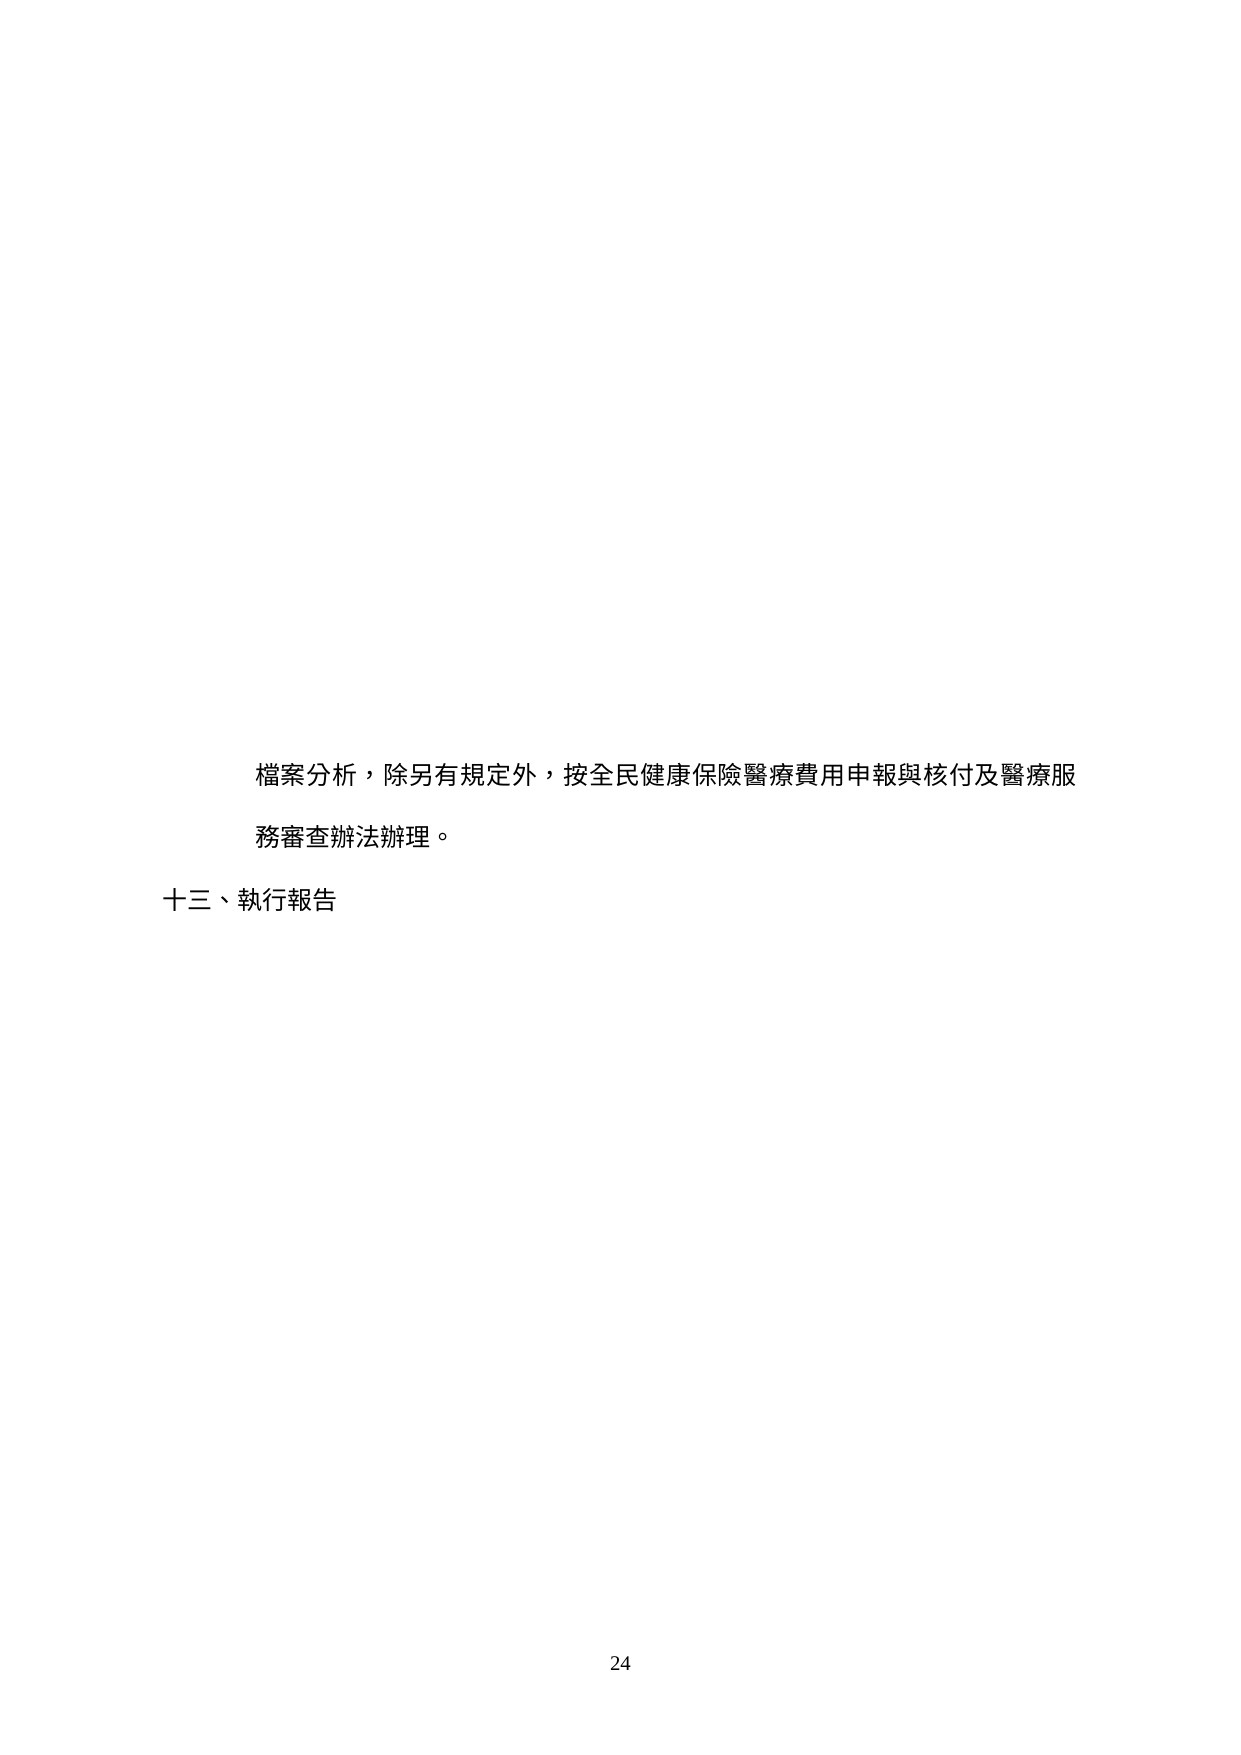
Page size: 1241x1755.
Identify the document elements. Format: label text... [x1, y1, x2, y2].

text 檔案分析，除另有規定外，按全民健康保險醫療費用申報與核付及醫療服務審查辦法辦理。 [213, 732, 1078, 857]
text 十三、執行報告 [162, 857, 1078, 919]
